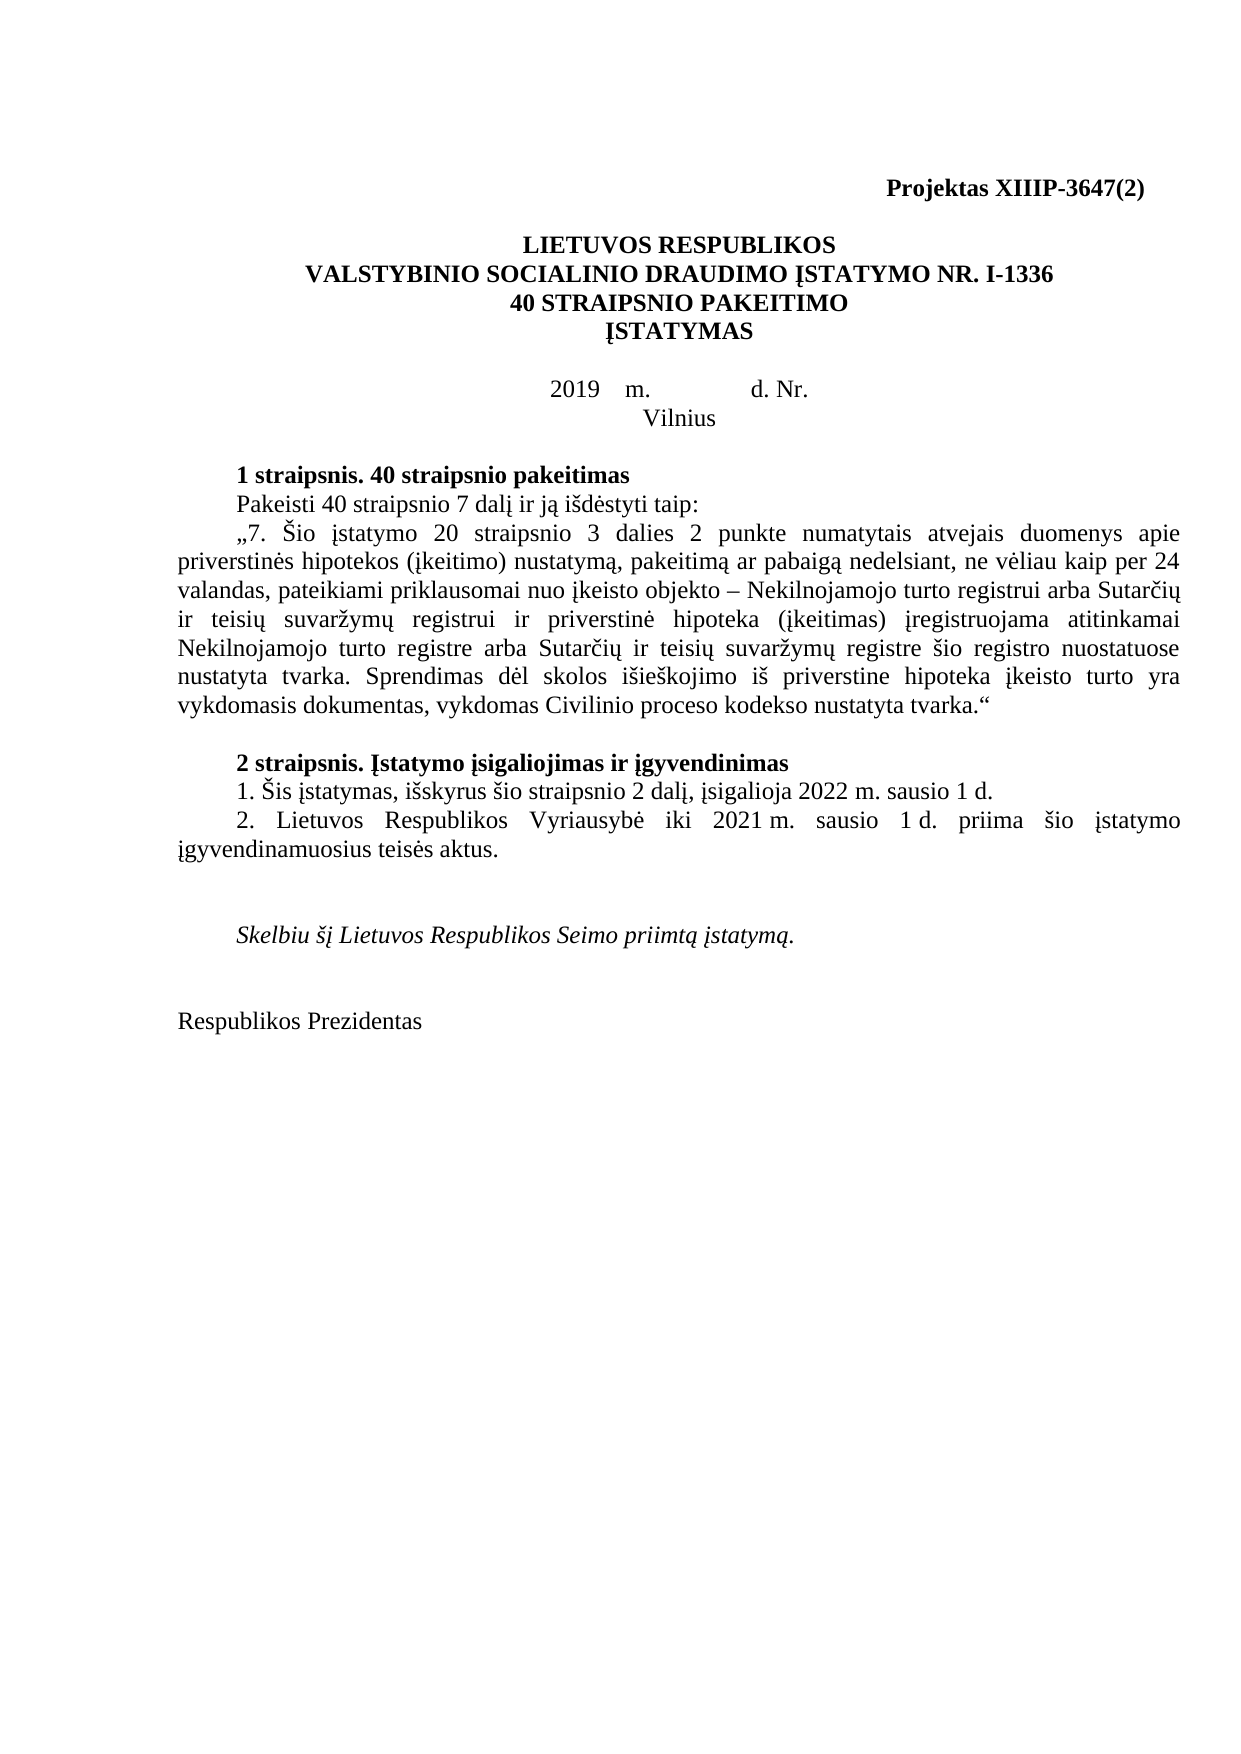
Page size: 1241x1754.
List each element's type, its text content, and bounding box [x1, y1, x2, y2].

text 2. Lietuvos Respublikos Vyriausybė iki 2021 m. sausio 1 d. priima šio įstatymo įgyvendinamuosius teisės aktus. [177, 805, 1181, 863]
text Respublikos Prezidentas [177, 1006, 1181, 1035]
text „7. Šio įstatymo 20 straipsnio 3 dalies 2 punkte numatytais atvejais duomenys apie priverstinės hipotekos (įkeitimo) nustatymą, pakeitimą ar pabaigą nedelsiant, ne vėliau kaip per 24 valandas, pateikiami priklausomai nuo įkeisto objekto – Nekilnojamojo turto registrui arba Sutarčių ir teisių suvaržymų registrui ir priverstinė hipoteka (įkeitimas) įregistruojama atitinkamai Nekilnojamojo turto registre arba Sutarčių ir teisių suvaržymų registre šio registro nuostatuose nustatyta tvarka. Sprendimas dėl skolos išieškojimo iš priverstine hipoteka įkeisto turto yra vykdomasis dokumentas, vykdomas Civilinio proceso kodekso nustatyta tvarka.“ [177, 518, 1181, 719]
text 2019 m. d. Nr. [177, 374, 1181, 403]
text 1 straipsnis. 40 straipsnio pakeitimas [177, 460, 1181, 489]
text Pakeisti 40 straipsnio 7 dalį ir ją išdėstyti taip: [177, 489, 1181, 518]
text Vilnius [177, 403, 1181, 431]
text 1. Šis įstatymas, išskyrus šio straipsnio 2 dalį, įsigalioja 2022 m. sausio 1 d. [177, 776, 1181, 805]
text 2 straipsnis. Įstatymo įsigaliojimas ir įgyvendinimas [236, 748, 1181, 776]
text LIETUVOS RESPUBLIKOS [177, 230, 1181, 259]
text ĮSTATYMAS [177, 316, 1181, 345]
text VALSTYBINIO SOCIALINIO DRAUDIMO ĮSTATYMO NR. I-1336 [177, 259, 1181, 288]
text Projektas XIIIP-3647(2) [177, 173, 1181, 201]
text 40 STRAIPSNIO PAKEITIMO [177, 288, 1181, 316]
text Skelbiu šį Lietuvos Respublikos Seimo priimtą įstatymą. [177, 920, 1181, 949]
